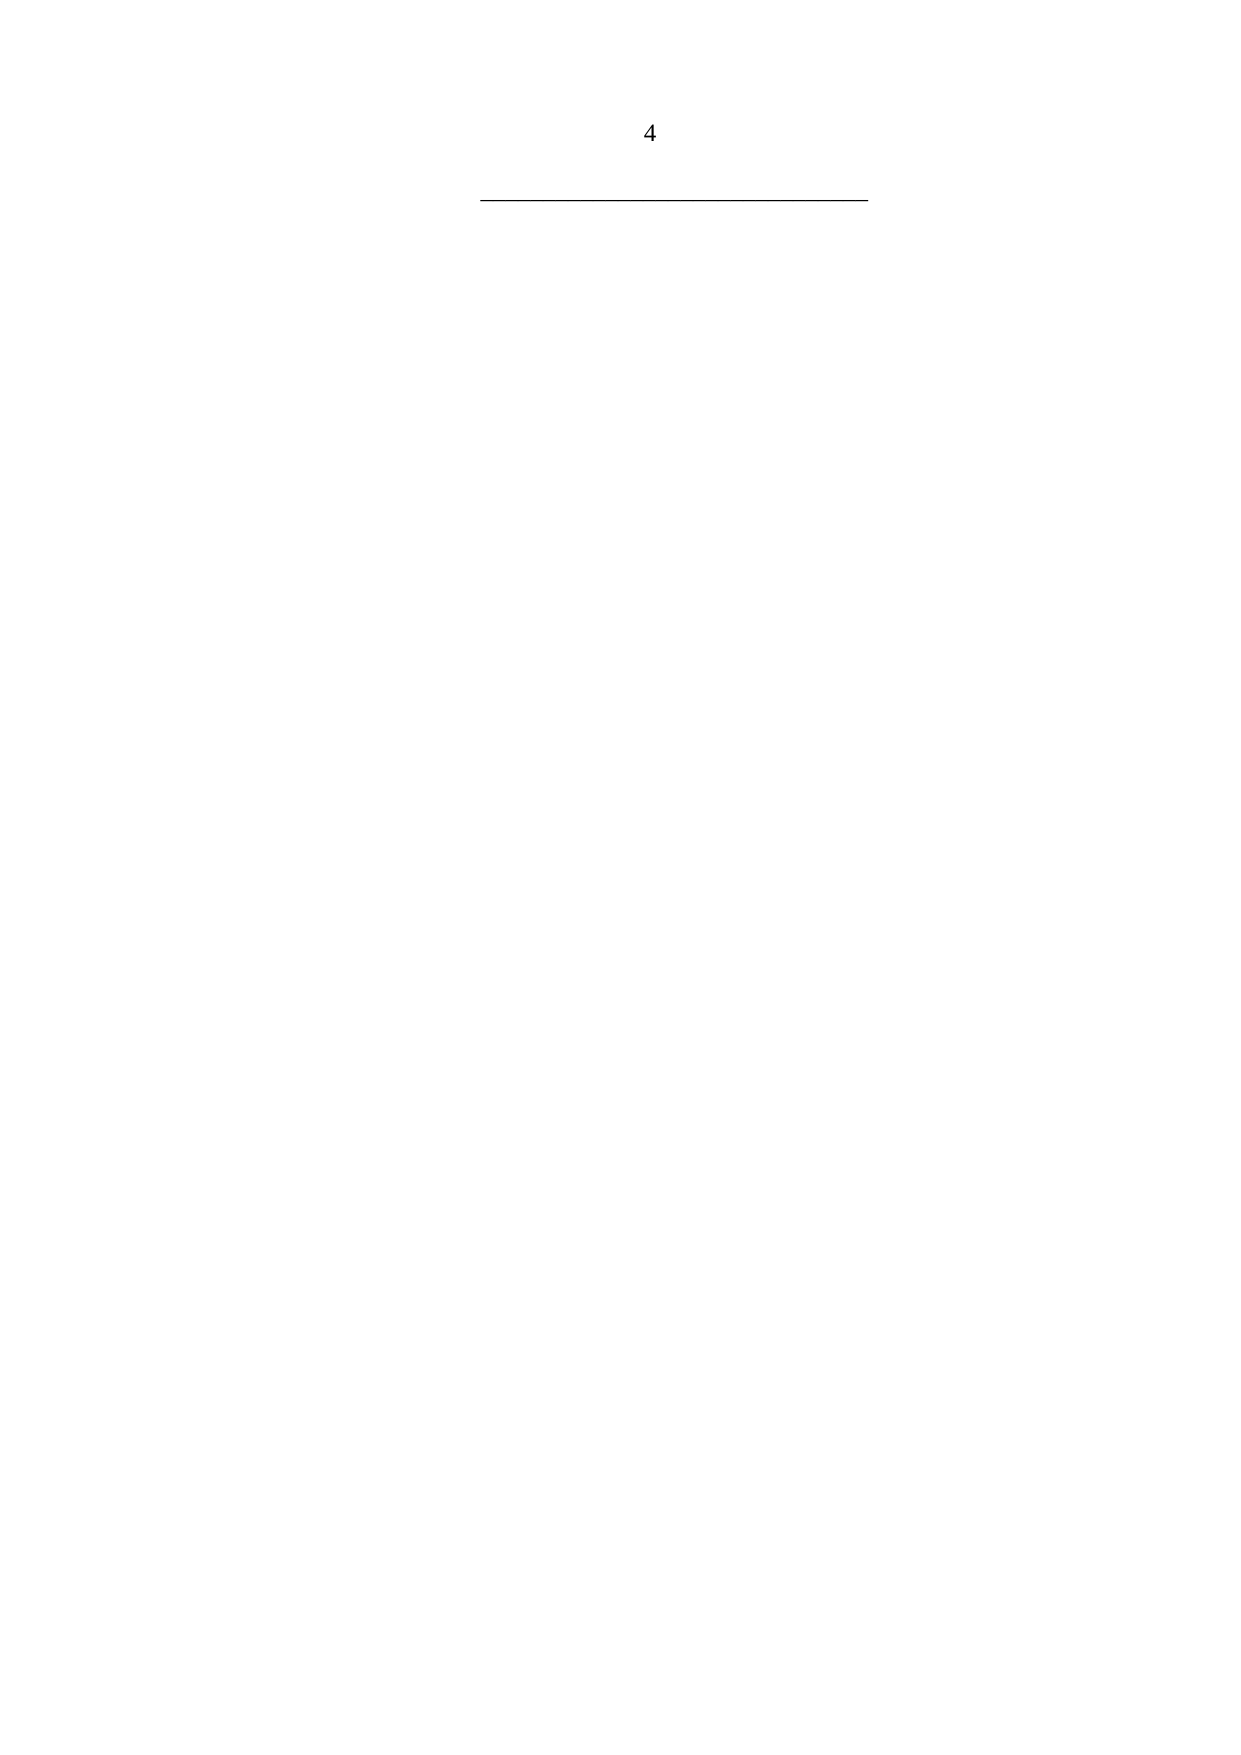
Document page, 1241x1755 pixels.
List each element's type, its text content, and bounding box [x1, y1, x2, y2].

text _______________________________ [177, 176, 1122, 204]
